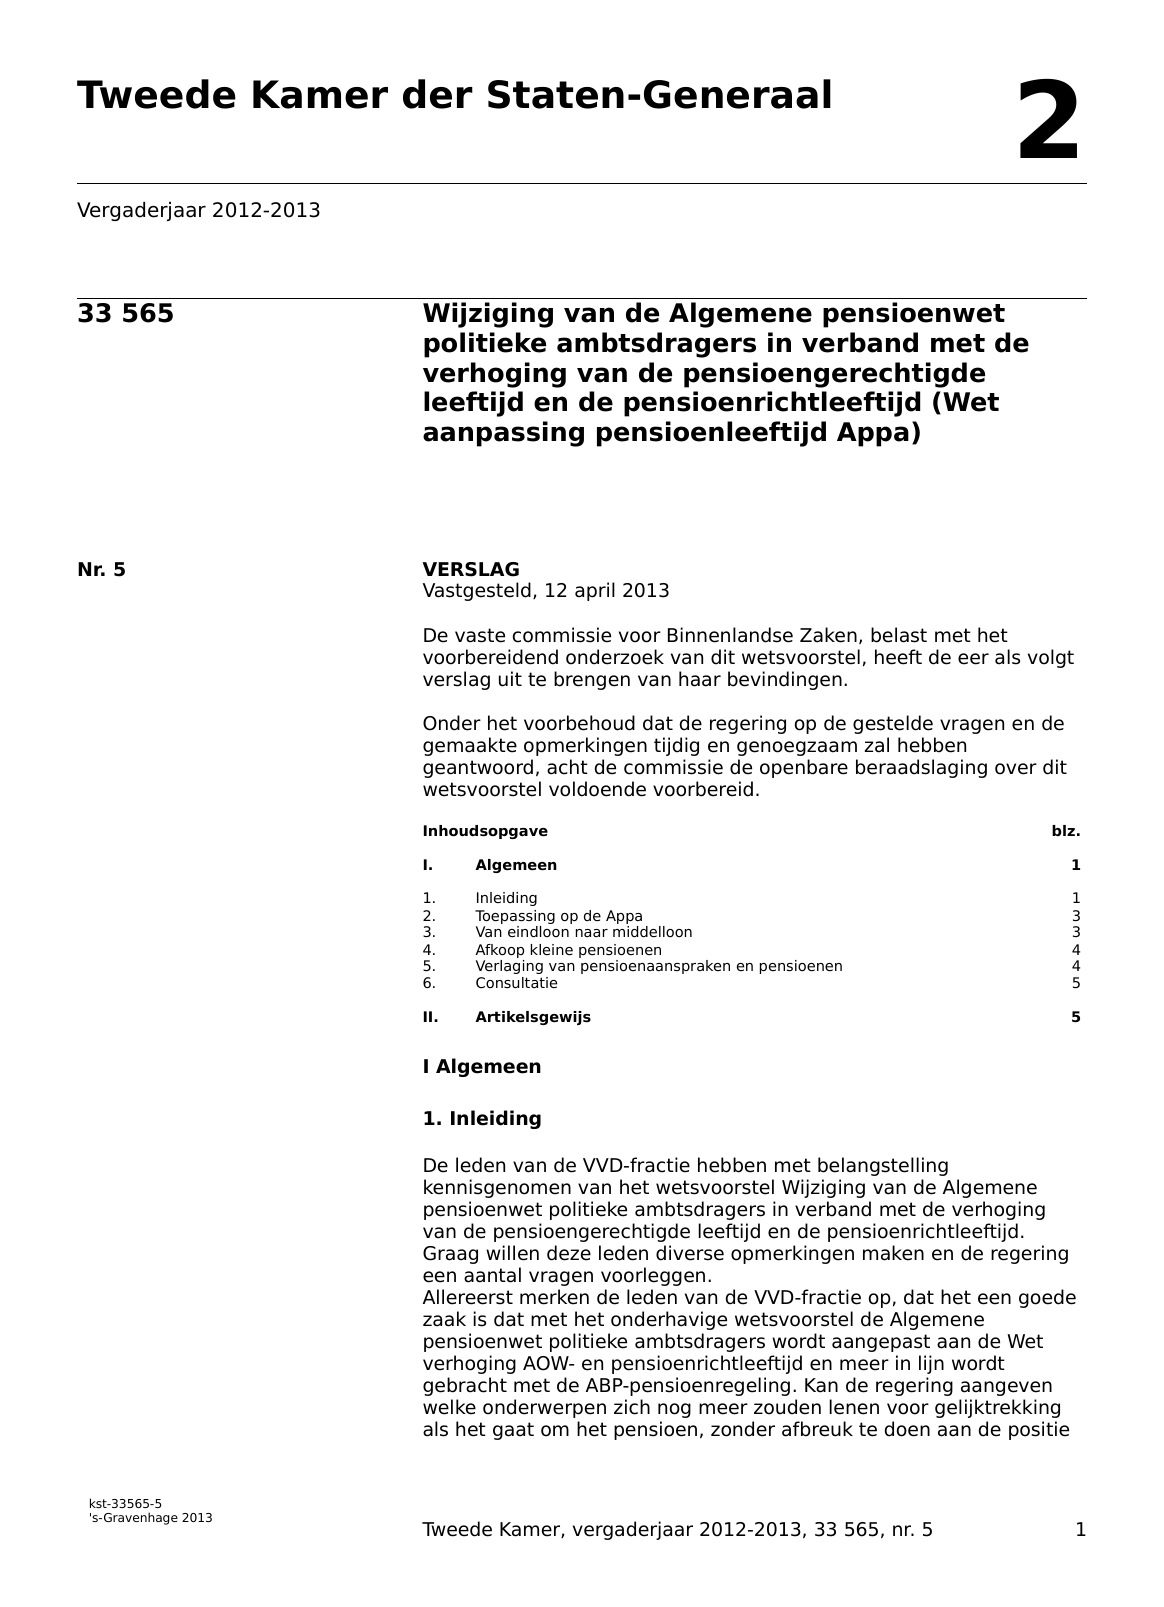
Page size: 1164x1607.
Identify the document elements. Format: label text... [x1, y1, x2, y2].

table_cell II. [422, 1009, 469, 1026]
table_cell Afkoop kleine pensioenen [470, 941, 1013, 958]
table_cell [422, 840, 469, 856]
table_cell 1 [1013, 856, 1087, 873]
table_cell Algemeen [470, 856, 1013, 873]
table_header 2 [886, 59, 1087, 183]
table_cell Verlaging van pensioenaanspraken en pensioenen [470, 958, 1013, 975]
table_header blz. [1013, 823, 1087, 839]
table_cell 5 [1013, 975, 1087, 992]
table_cell [470, 874, 1013, 890]
subtitle Nr. 5 VERSLAG [77, 558, 1087, 580]
table_header Inhoudsopgave [422, 823, 1013, 839]
table_cell 1. [422, 890, 469, 907]
table_cell Van eindloon naar middelloon [470, 924, 1013, 941]
table_cell Toepassing op de Appa [470, 908, 1013, 924]
table_cell 3 [1013, 908, 1087, 924]
subtitle I Algemeen [422, 1056, 1087, 1078]
text Allereerst merken de leden van de VVD-fractie op, dat het een goede zaak is dat met het onderhavige wetsvoorstel de Algemene pensioenwet politieke ambtsdragers wordt aangepast aan de Wet verhoging AOW- en pensioenrichtleeftijd en meer in lijn wordt gebracht met de ABP-pensioenregeling. Kan de regering aangeven welke onderwerpen zich nog meer zouden lenen voor gelijktrekking als het gaat om het pensioen, zonder afbreuk te doen aan de positie [422, 1287, 1087, 1441]
text kst-33565-5 [88, 1497, 323, 1511]
table_cell 2. [422, 908, 469, 924]
table_cell 3 [1013, 924, 1087, 941]
table_cell 4 [1013, 958, 1087, 975]
table_cell Consultatie [470, 975, 1013, 992]
table_cell [1013, 840, 1087, 856]
table_cell Artikelsgewijs [470, 1009, 1013, 1026]
text 's-Gravenhage 2013 [88, 1511, 323, 1525]
subtitle 33 565 Wijziging van de Algemene pensioenwet politieke ambtsdragers in verband met de verhoging van de pensioengerechtigde leeftijd en de pensioenrichtleeftijd (Wet aanpassing pensioenleeftijd Appa) [77, 299, 1087, 447]
table_cell Vergaderjaar 2012-2013 [77, 184, 1087, 298]
table_cell 1 [1013, 890, 1087, 907]
table_cell I. [422, 856, 469, 873]
table_cell [422, 874, 469, 890]
table_cell 4 [1013, 941, 1087, 958]
table_cell 3. [422, 924, 469, 941]
text De vaste commissie voor Binnenlandse Zaken, belast met het voorbereidend onderzoek van dit wetsvoorstel, heeft de eer als volgt verslag uit te brengen van haar bevindingen. [422, 624, 1087, 691]
table_header Tweede Kamer der Staten-Generaal [77, 59, 886, 183]
text Vastgesteld, 12 april 2013 [422, 580, 1087, 602]
table_cell 5. [422, 958, 469, 975]
subtitle 1. Inleiding [422, 1108, 1087, 1130]
table_cell 4. [422, 941, 469, 958]
text De leden van de VVD-fractie hebben met belangstelling kennisgenomen van het wetsvoorstel Wijziging van de Algemene pensioenwet politieke ambtsdragers in verband met de verhoging van de pensioengerechtigde leeftijd en de pensioenrichtleeftijd. Graag willen deze leden diverse opmerkingen maken en de regering een aantal vragen voorleggen. [422, 1155, 1087, 1287]
table_cell [470, 992, 1013, 1009]
table_cell [1013, 992, 1087, 1009]
table_cell [1013, 874, 1087, 890]
table_cell [422, 992, 469, 1009]
table_cell [470, 840, 1013, 856]
table_cell Inleiding [470, 890, 1013, 907]
table_cell 6. [422, 975, 469, 992]
text Onder het voorbehoud dat de regering op de gestelde vragen en de gemaakte opmerkingen tijdig en genoegzaam zal hebben geantwoord, acht de commissie de openbare beraadslaging over dit wetsvoorstel voldoende voorbereid. [422, 713, 1087, 801]
table_cell 5 [1013, 1009, 1087, 1026]
